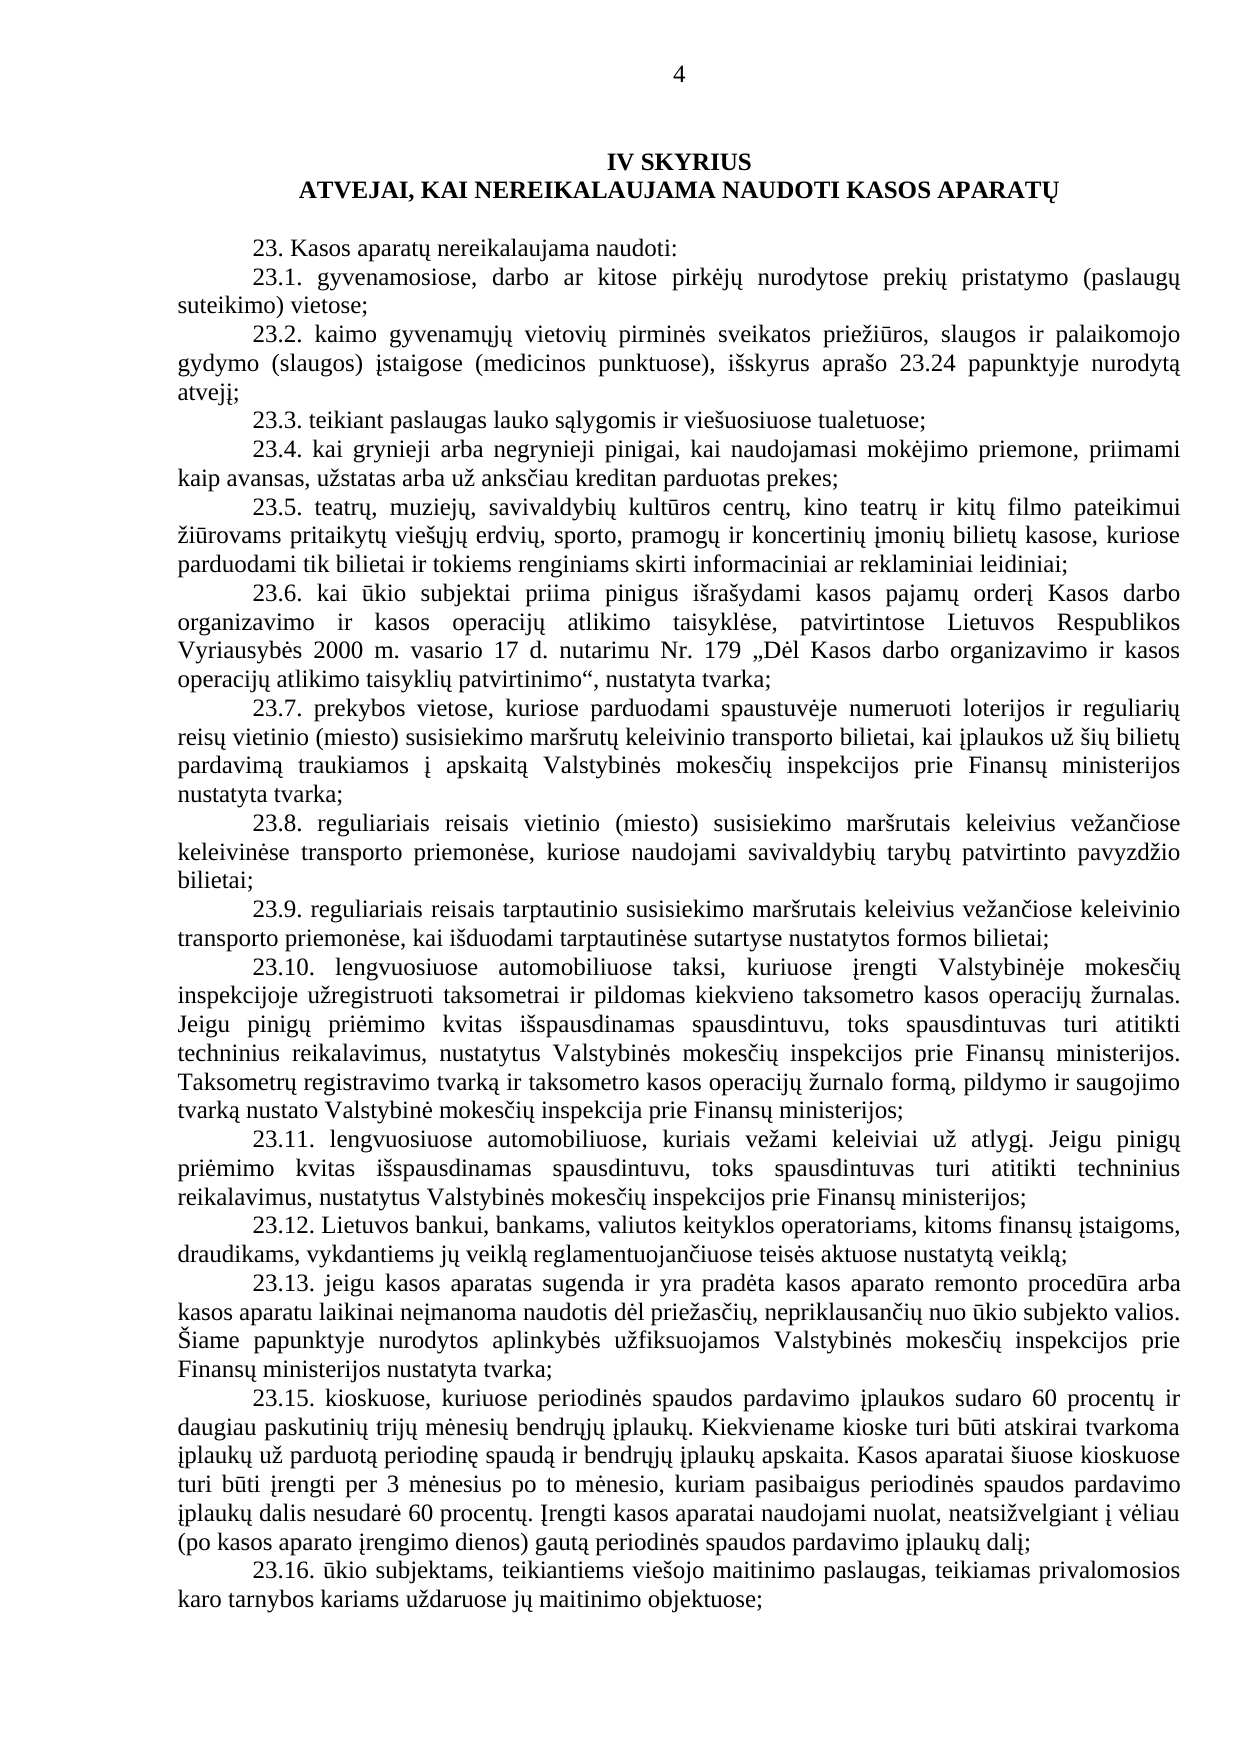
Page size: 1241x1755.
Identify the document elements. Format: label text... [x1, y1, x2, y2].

text 23. Kasos aparatų nereikalaujama naudoti: [177, 233, 1181, 262]
text 23.8. reguliariais reisais vietinio (miesto) susisiekimo maršrutais keleivius vežančiose keleivinėse transporto priemonėse, kuriose naudojami savivaldybių tarybų patvirtinto pavyzdžio bilietai; [177, 808, 1181, 894]
text 23.11. lengvuosiuose automobiliuose, kuriais vežami keleiviai už atlygį. Jeigu pinigų priėmimo kvitas išspausdinamas spausdintuvu, toks spausdintuvas turi atitikti techninius reikalavimus, nustatytus Valstybinės mokesčių inspekcijos prie Finansų ministerijos; [177, 1124, 1181, 1211]
text 23.9. reguliariais reisais tarptautinio susisiekimo maršrutais keleivius vežančiose keleivinio transporto priemonėse, kai išduodami tarptautinėse sutartyse nustatytos formos bilietai; [177, 894, 1181, 952]
text IV SKYRIUS [177, 147, 1181, 176]
text 23.13. jeigu kasos aparatas sugenda ir yra pradėta kasos aparato remonto procedūra arba kasos aparatu laikinai neįmanoma naudotis dėl priežasčių, nepriklausančių nuo ūkio subjekto valios. Šiame papunktyje nurodytos aplinkybės užfiksuojamos Valstybinės mokesčių inspekcijos prie Finansų ministerijos nustatyta tvarka; [177, 1268, 1181, 1383]
text 23.6. kai ūkio subjektai priima pinigus išrašydami kasos pajamų orderį Kasos darbo organizavimo ir kasos operacijų atlikimo taisyklėse, patvirtintose Lietuvos Respublikos Vyriausybės 2000 m. vasario 17 d. nutarimu Nr. 179 „Dėl Kasos darbo organizavimo ir kasos operacijų atlikimo taisyklių patvirtinimo“, nustatyta tvarka; [177, 578, 1181, 693]
text ATVEJAI, KAI NEREIKALAUJAMA NAUDOTI KASOS APARATŲ [177, 176, 1181, 204]
text 23.4. kai grynieji arba negrynieji pinigai, kai naudojamasi mokėjimo priemone, priimami kaip avansas, užstatas arba už anksčiau kreditan parduotas prekes; [177, 434, 1181, 492]
text 23.5. teatrų, muziejų, savivaldybių kultūros centrų, kino teatrų ir kitų filmo pateikimui žiūrovams pritaikytų viešųjų erdvių, sporto, pramogų ir koncertinių įmonių bilietų kasose, kuriose parduodami tik bilietai ir tokiems renginiams skirti informaciniai ar reklaminiai leidiniai; [177, 492, 1181, 578]
text 23.7. prekybos vietose, kuriose parduodami spaustuvėje numeruoti loterijos ir reguliarių reisų vietinio (miesto) susisiekimo maršrutų keleivinio transporto bilietai, kai įplaukos už šių bilietų pardavimą traukiamos į apskaitą Valstybinės mokesčių inspekcijos prie Finansų ministerijos nustatyta tvarka; [177, 693, 1181, 808]
text 23.12. Lietuvos bankui, bankams, valiutos keityklos operatoriams, kitoms finansų įstaigoms, draudikams, vykdantiems jų veiklą reglamentuojančiuose teisės aktuose nustatytą veiklą; [177, 1211, 1181, 1268]
text 23.16. ūkio subjektams, teikiantiems viešojo maitinimo paslaugas, teikiamas privalomosios karo tarnybos kariams uždaruose jų maitinimo objektuose; [177, 1556, 1181, 1613]
text 23.2. kaimo gyvenamųjų vietovių pirminės sveikatos priežiūros, slaugos ir palaikomojo gydymo (slaugos) įstaigose (medicinos punktuose), išskyrus aprašo 23.24 papunktyje nurodytą atvejį; [177, 319, 1181, 406]
text 23.10. lengvuosiuose automobiliuose taksi, kuriuose įrengti Valstybinėje mokesčių inspekcijoje užregistruoti taksometrai ir pildomas kiekvieno taksometro kasos operacijų žurnalas. Jeigu pinigų priėmimo kvitas išspausdinamas spausdintuvu, toks spausdintuvas turi atitikti techninius reikalavimus, nustatytus Valstybinės mokesčių inspekcijos prie Finansų ministerijos. Taksometrų registravimo tvarką ir taksometro kasos operacijų žurnalo formą, pildymo ir saugojimo tvarką nustato Valstybinė mokesčių inspekcija prie Finansų ministerijos; [177, 952, 1181, 1124]
text 23.3. teikiant paslaugas lauko sąlygomis ir viešuosiuose tualetuose; [177, 406, 1181, 434]
text 23.1. gyvenamosiose, darbo ar kitose pirkėjų nurodytose prekių pristatymo (paslaugų suteikimo) vietose; [177, 262, 1181, 319]
text 23.15. kioskuose, kuriuose periodinės spaudos pardavimo įplaukos sudaro 60 procentų ir daugiau paskutinių trijų mėnesių bendrųjų įplaukų. Kiekviename kioske turi būti atskirai tvarkoma įplaukų už parduotą periodinę spaudą ir bendrųjų įplaukų apskaita. Kasos aparatai šiuose kioskuose turi būti įrengti per 3 mėnesius po to mėnesio, kuriam pasibaigus periodinės spaudos pardavimo įplaukų dalis nesudarė 60 procentų. Įrengti kasos aparatai naudojami nuolat, neatsižvelgiant į vėliau (po kasos aparato įrengimo dienos) gautą periodinės spaudos pardavimo įplaukų dalį; [177, 1383, 1181, 1556]
